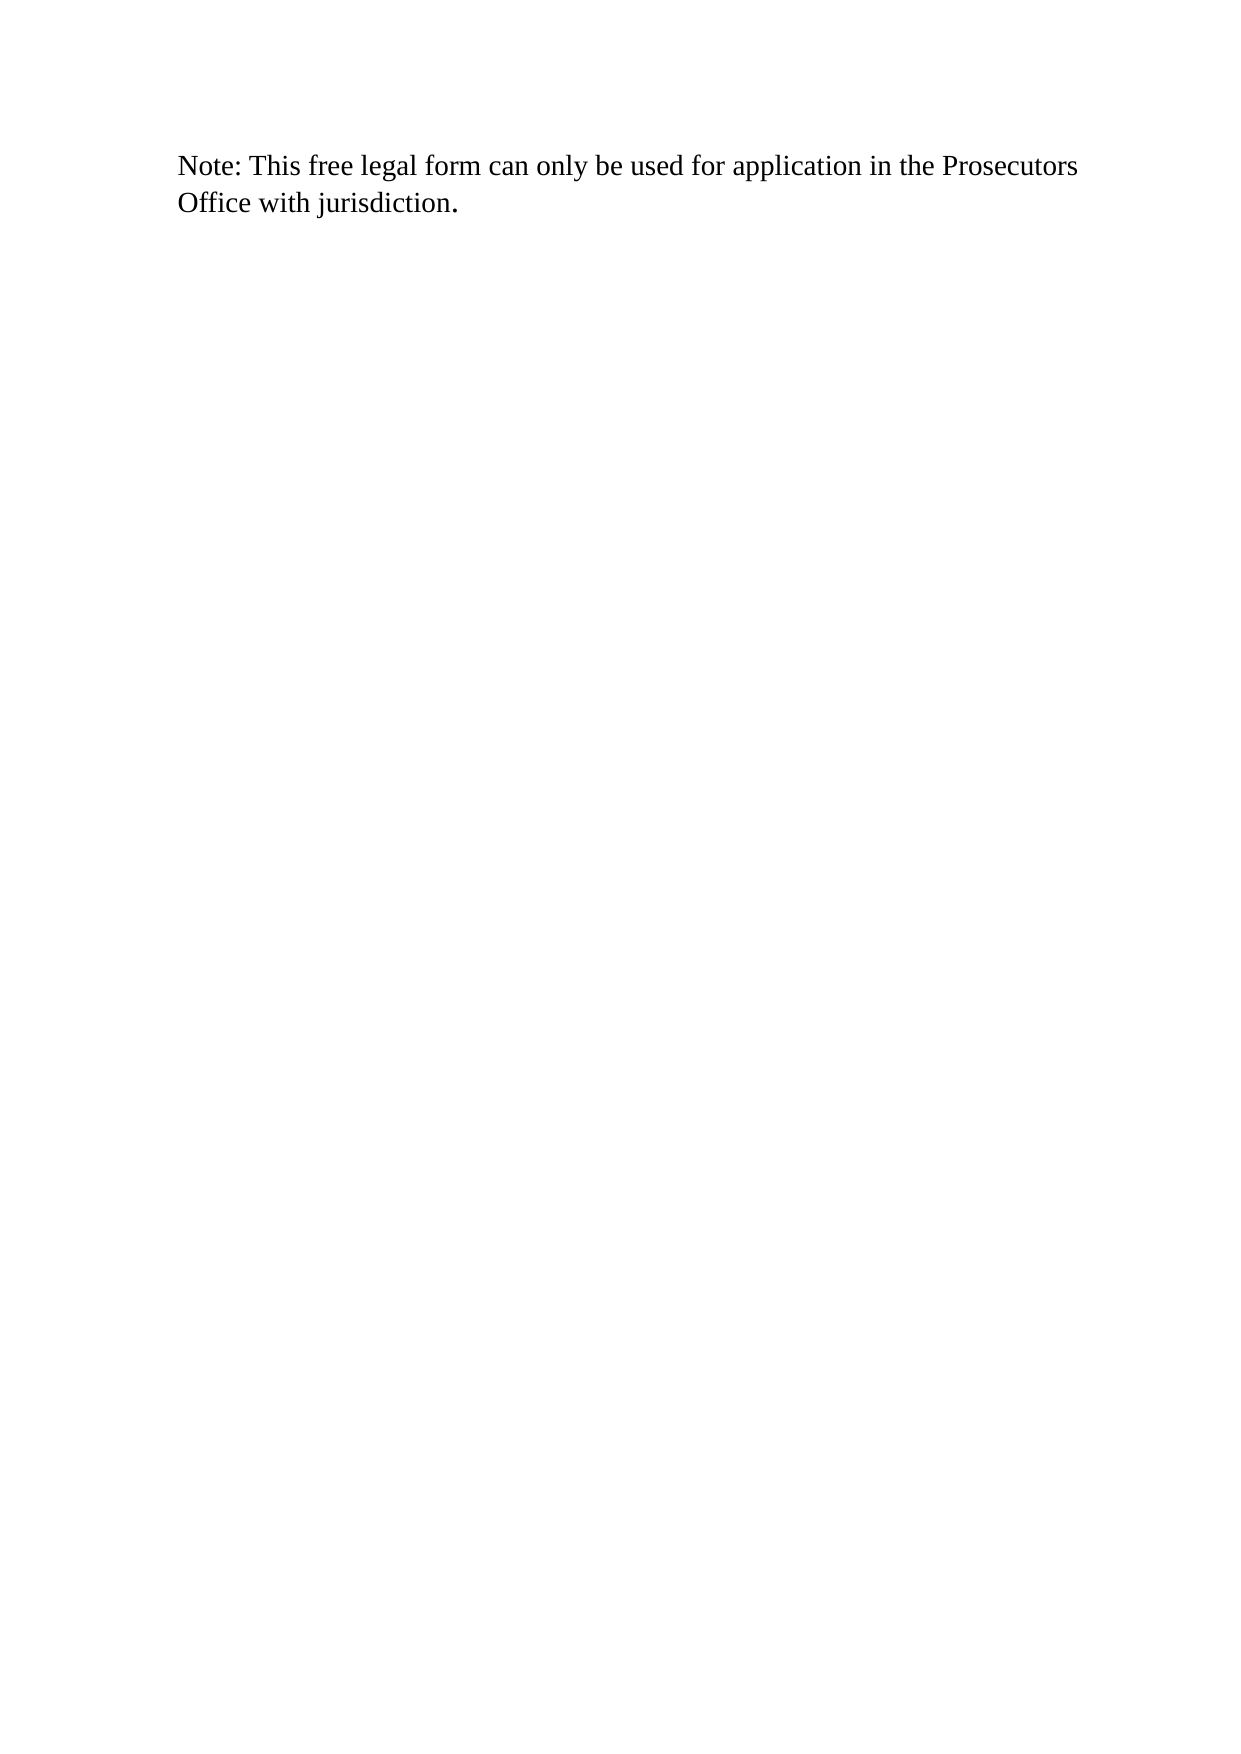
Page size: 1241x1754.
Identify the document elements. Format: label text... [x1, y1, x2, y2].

text Note: This free legal form can only be used for application in the Prosecutors Office with jurisdiction. [177, 148, 1122, 219]
